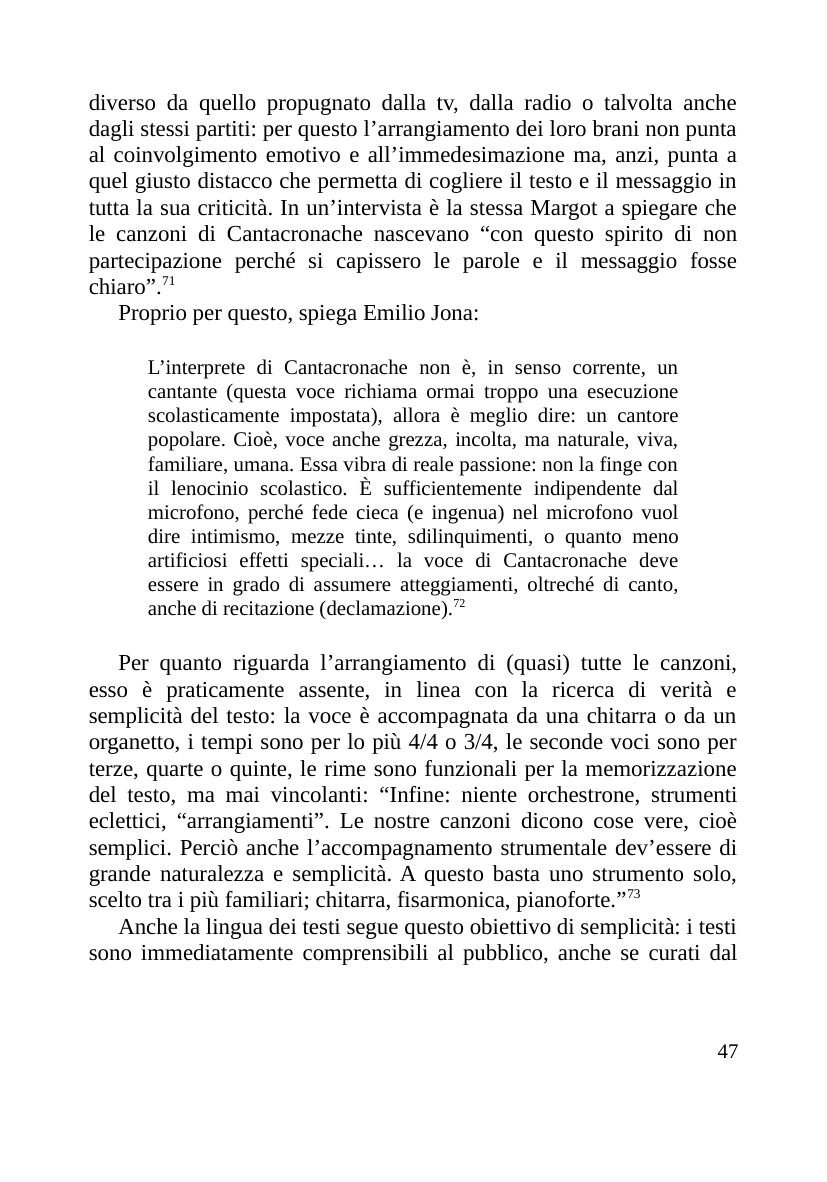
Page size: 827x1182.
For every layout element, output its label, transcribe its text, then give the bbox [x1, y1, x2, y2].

text L’interprete di Cantacronache non è, in senso corrente, un cantante (questa voce richiama ormai troppo una esecuzione scolasticamente impostata), allora è meglio dire: un cantore popolare. Cioè, voce anche grezza, incolta, ma naturale, viva, familiare, umana. Essa vibra di reale passione: non la finge con il lenocinio scolastico. È sufficientemente indipendente dal microfono, perché fede cieca (e ingenua) nel microfono vuol dire intimismo, mezze tinte, sdilinquimenti, o quanto meno artificiosi effetti speciali… la voce di Cantacronache deve essere in grado di assumere atteggiamenti, oltreché di canto, anche di recitazione (declamazione). [148, 355, 679, 620]
text Proprio per questo, spiega Emilio Jona: [88, 299, 738, 326]
text Anche la lingua dei testi segue questo obiettivo di semplicità: i testi sono immediatamente comprensibili al pubblico, anche se curati dal [88, 913, 738, 966]
text diverso da quello propugnato dalla tv, dalla radio o talvolta anche dagli stessi partiti: per questo l’arrangiamento dei loro brani non punta al coinvolgimento emotivo e all’immedesimazione ma, anzi, punta a quel giusto distacco che permetta di cogliere il testo e il messaggio in tutta la sua criticità. In un’intervista è la stessa Margot a spiegare che le canzoni di Cantacronache nascevano “con questo spirito di non partecipazione perché si capissero le parole e il messaggio fosse chiaro”. [88, 88, 738, 299]
text Per quanto riguarda l’arrangiamento di (quasi) tutte le canzoni, esso è praticamente assente, in linea con la ricerca di verità e semplicità del testo: la voce è accompagnata da una chitarra o da un organetto, i tempi sono per lo più 4/4 o 3/4, le seconde voci sono per terze, quarte o quinte, le rime sono funzionali per la memorizzazione del testo, ma mai vincolanti: “Infine: niente orchestrone, strumenti eclettici, “arrangiamenti”. Le nostre canzoni dicono cose vere, cioè semplici. Perciò anche l’accompagnamento strumentale dev’essere di grande naturalezza e semplicità. A questo basta uno strumento solo, scelto tra i più familiari; chitarra, fisarmonica, pianoforte.” [88, 649, 738, 913]
